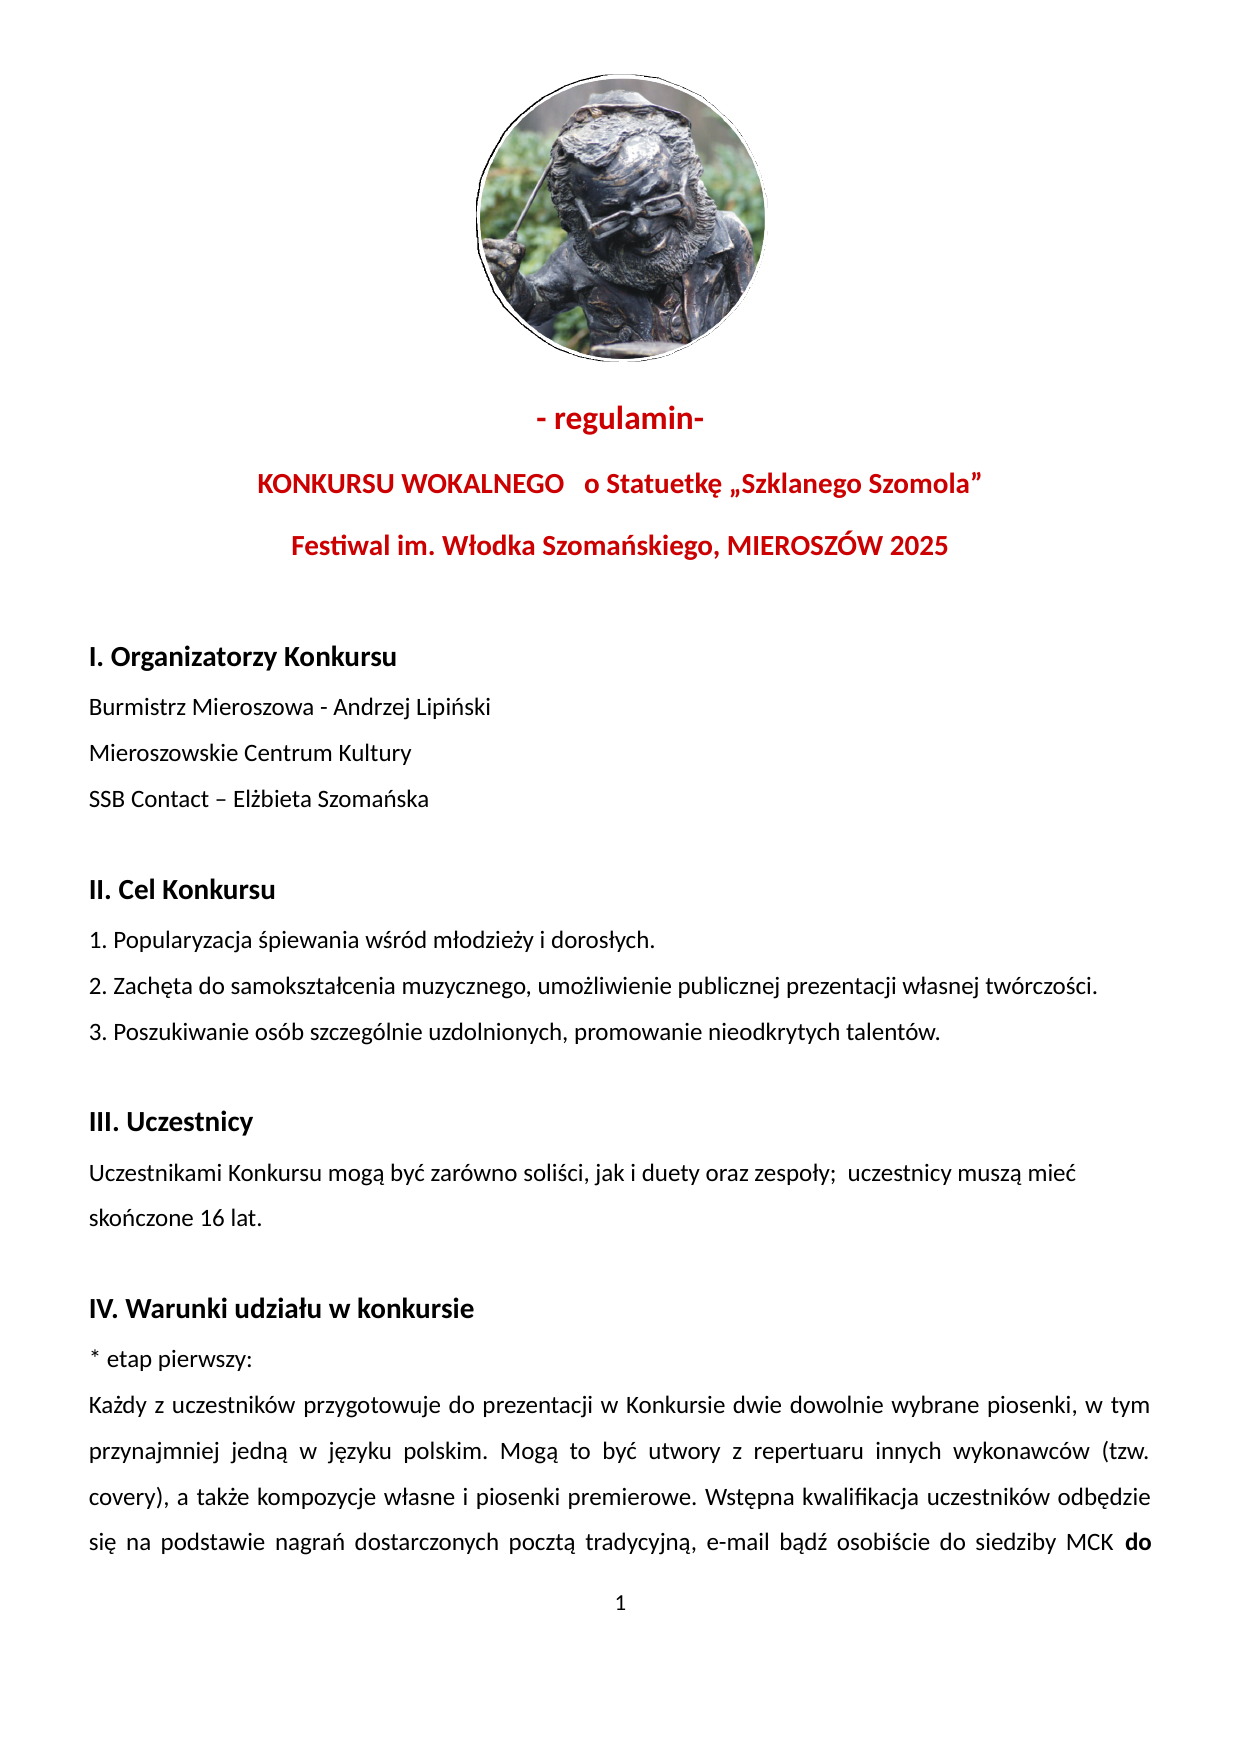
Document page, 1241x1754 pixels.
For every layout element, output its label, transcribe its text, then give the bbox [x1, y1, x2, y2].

text SSB Contact – Elżbieta Szomańska [88, 783, 1152, 813]
text * etap pierwszy: [88, 1344, 1152, 1374]
text I. Organizatorzy Konkursu [88, 638, 1152, 674]
text Każdy z uczestników przygotowuje do prezentacji w Konkursie dwie dowolnie wybrane piosenki, w tym przynajmniej jedną w języku polskim. Mogą to być utwory z repertuaru innych wykonawców (tzw. covery), a także kompozycje własne i piosenki premierowe. Wstępna kwalifikacja uczestników odbędzie się na podstawie nagrań dostarczonych pocztą tradycyjną, e-mail bądź osobiście do siedziby MCK do [88, 1389, 1152, 1557]
text Uczestnikami Konkursu mogą być zarówno soliści, jak i duety oraz zespoły; uczestnicy muszą mieć skończone 16 lat. [88, 1157, 1152, 1233]
text Burmistrz Mieroszowa - Andrzej Lipiński [88, 692, 1152, 722]
text 1. Popularyzacja śpiewania wśród młodzieży i dorosłych. [88, 924, 1152, 955]
text 3. Poszukiwanie osób szczególnie uzdolnionych, promowanie nieodkrytych talentów. [88, 1016, 1152, 1046]
text 2. Zachęta do samokształcenia muzycznego, umożliwienie publicznej prezentacji własnej twórczości. [88, 970, 1152, 1000]
text Mieroszowskie Centrum Kultury [88, 737, 1152, 768]
list KONKURSU WOKALNEGO o Statuetkę „Szklanego Szomola” [88, 465, 1152, 500]
list - regulamin- [88, 397, 1152, 438]
text II. Cel Konkursu [88, 871, 1152, 906]
list Festiwal im. Włodka Szomańskiego, MIEROSZÓW 2025 [88, 527, 1152, 562]
text IV. Warunki udziału w konkursie [88, 1290, 1152, 1326]
text III. Uczestnicy [88, 1103, 1152, 1139]
